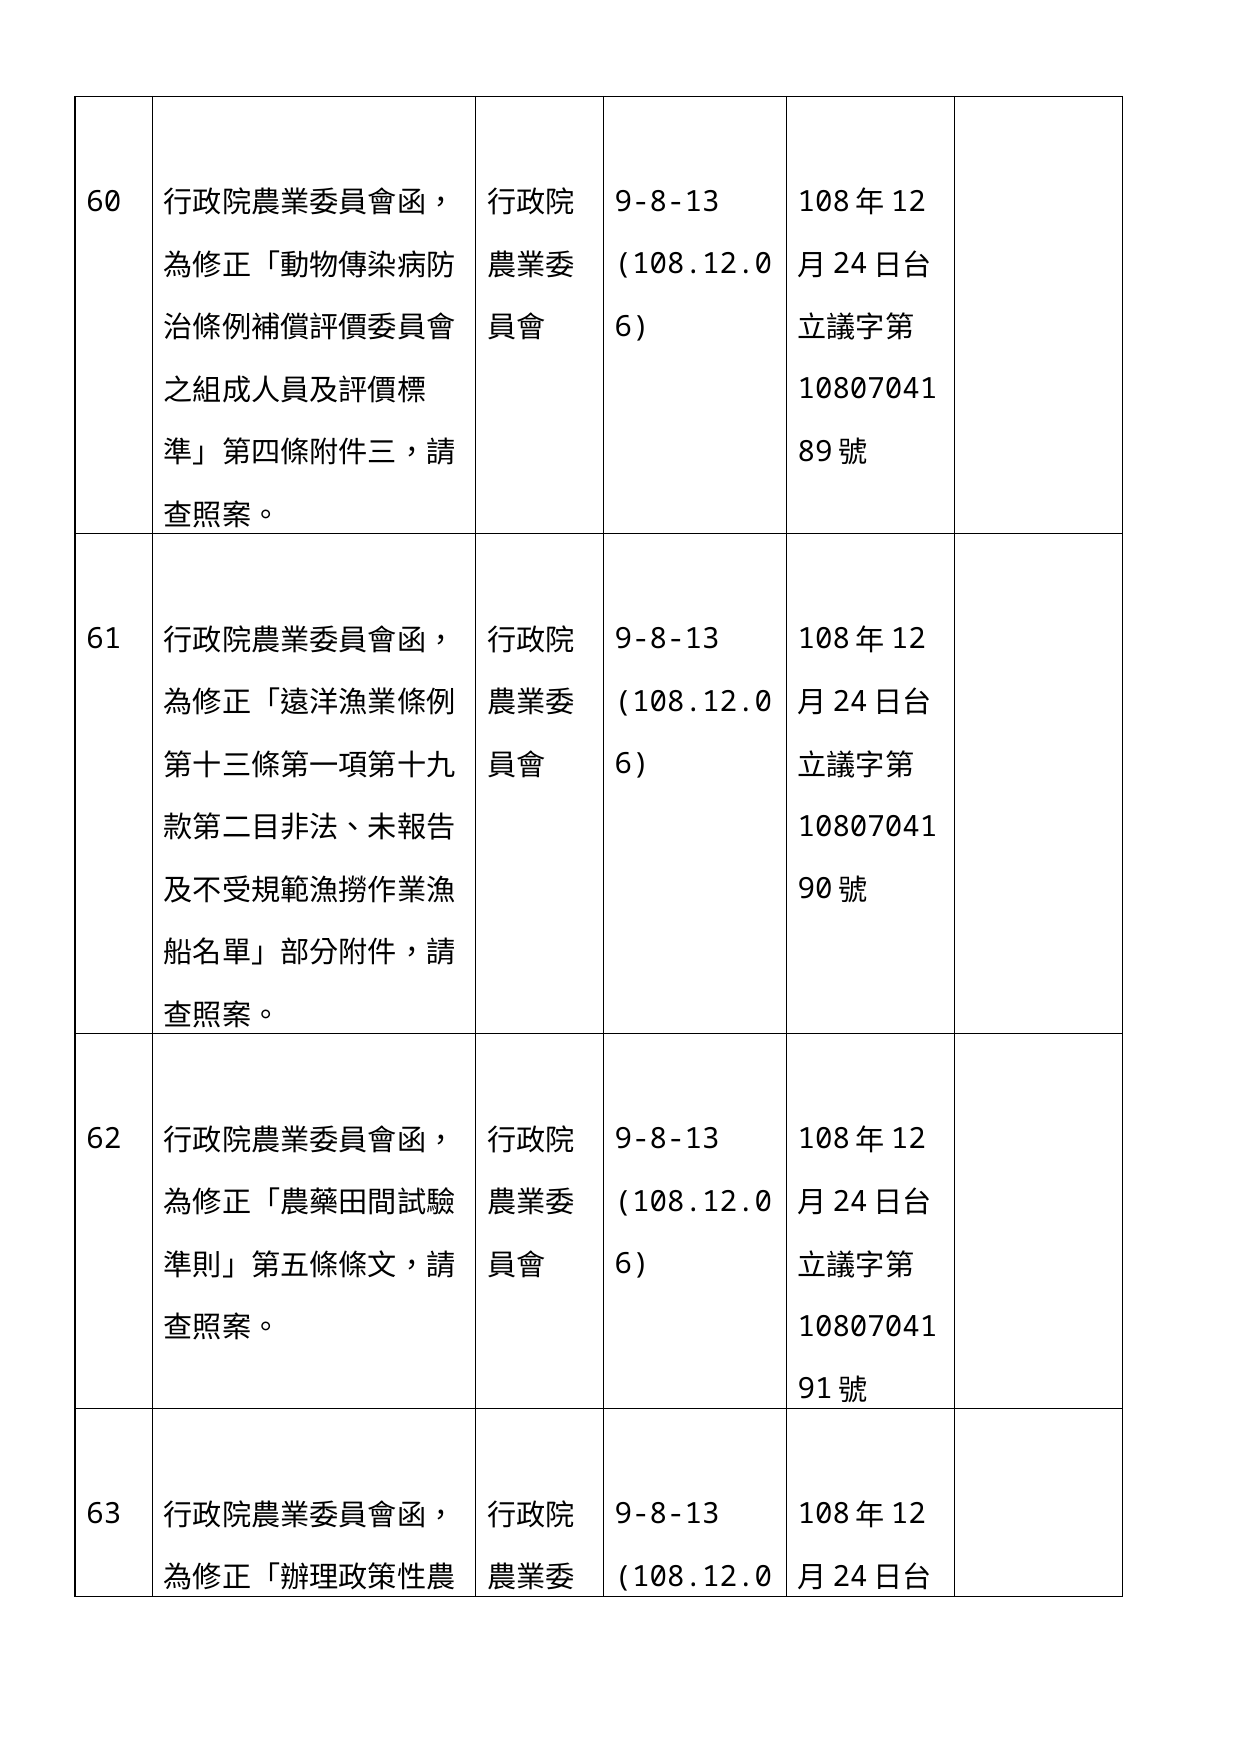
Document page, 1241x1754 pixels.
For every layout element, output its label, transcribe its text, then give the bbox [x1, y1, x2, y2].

table_cell [955, 97, 1122, 533]
table_cell [955, 1034, 1122, 1408]
table_cell 9-8-13 (108.12.06) [604, 1034, 786, 1408]
table_cell 61 [76, 534, 152, 1033]
table_cell 行政院農業委員會函，為修正「動物傳染病防治條例補償評價委員會之組成人員及評價標準」第四條附件三，請查照案。 [153, 97, 475, 533]
table_cell 108年12月24日台立議字第1080704189號 [787, 97, 954, 533]
table_cell 108年12月24日台立議字第1080704191號 [787, 1034, 954, 1408]
table_cell 行政院農業委員會 [476, 534, 603, 1033]
table_cell 9-8-13 (108.12.0 [604, 1409, 786, 1596]
table_cell 行政院農業委 [476, 1409, 603, 1596]
table_cell 60 [76, 97, 152, 533]
table_cell 9-8-13 (108.12.06) [604, 534, 786, 1033]
table_cell 108年12月24日台 [787, 1409, 954, 1596]
table_cell [955, 1409, 1122, 1596]
table_cell [955, 534, 1122, 1033]
table_cell 行政院農業委員會函，為修正「遠洋漁業條例第十三條第一項第十九款第二目非法、未報告及不受規範漁撈作業漁船名單」部分附件，請查照案。 [153, 534, 475, 1033]
table_cell 108年12月24日台立議字第1080704190號 [787, 534, 954, 1033]
table_cell 63 [76, 1409, 152, 1596]
table_cell 行政院農業委員會 [476, 1034, 603, 1408]
table_cell 62 [76, 1034, 152, 1408]
table_cell 行政院農業委員會函，為修正「農藥田間試驗準則」第五條條文，請查照案。 [153, 1034, 475, 1408]
table_cell 行政院農業委員會 [476, 97, 603, 533]
table_cell 行政院農業委員會函，為修正「辦理政策性農 [153, 1409, 475, 1596]
table_cell 9-8-13 (108.12.06) [604, 97, 786, 533]
